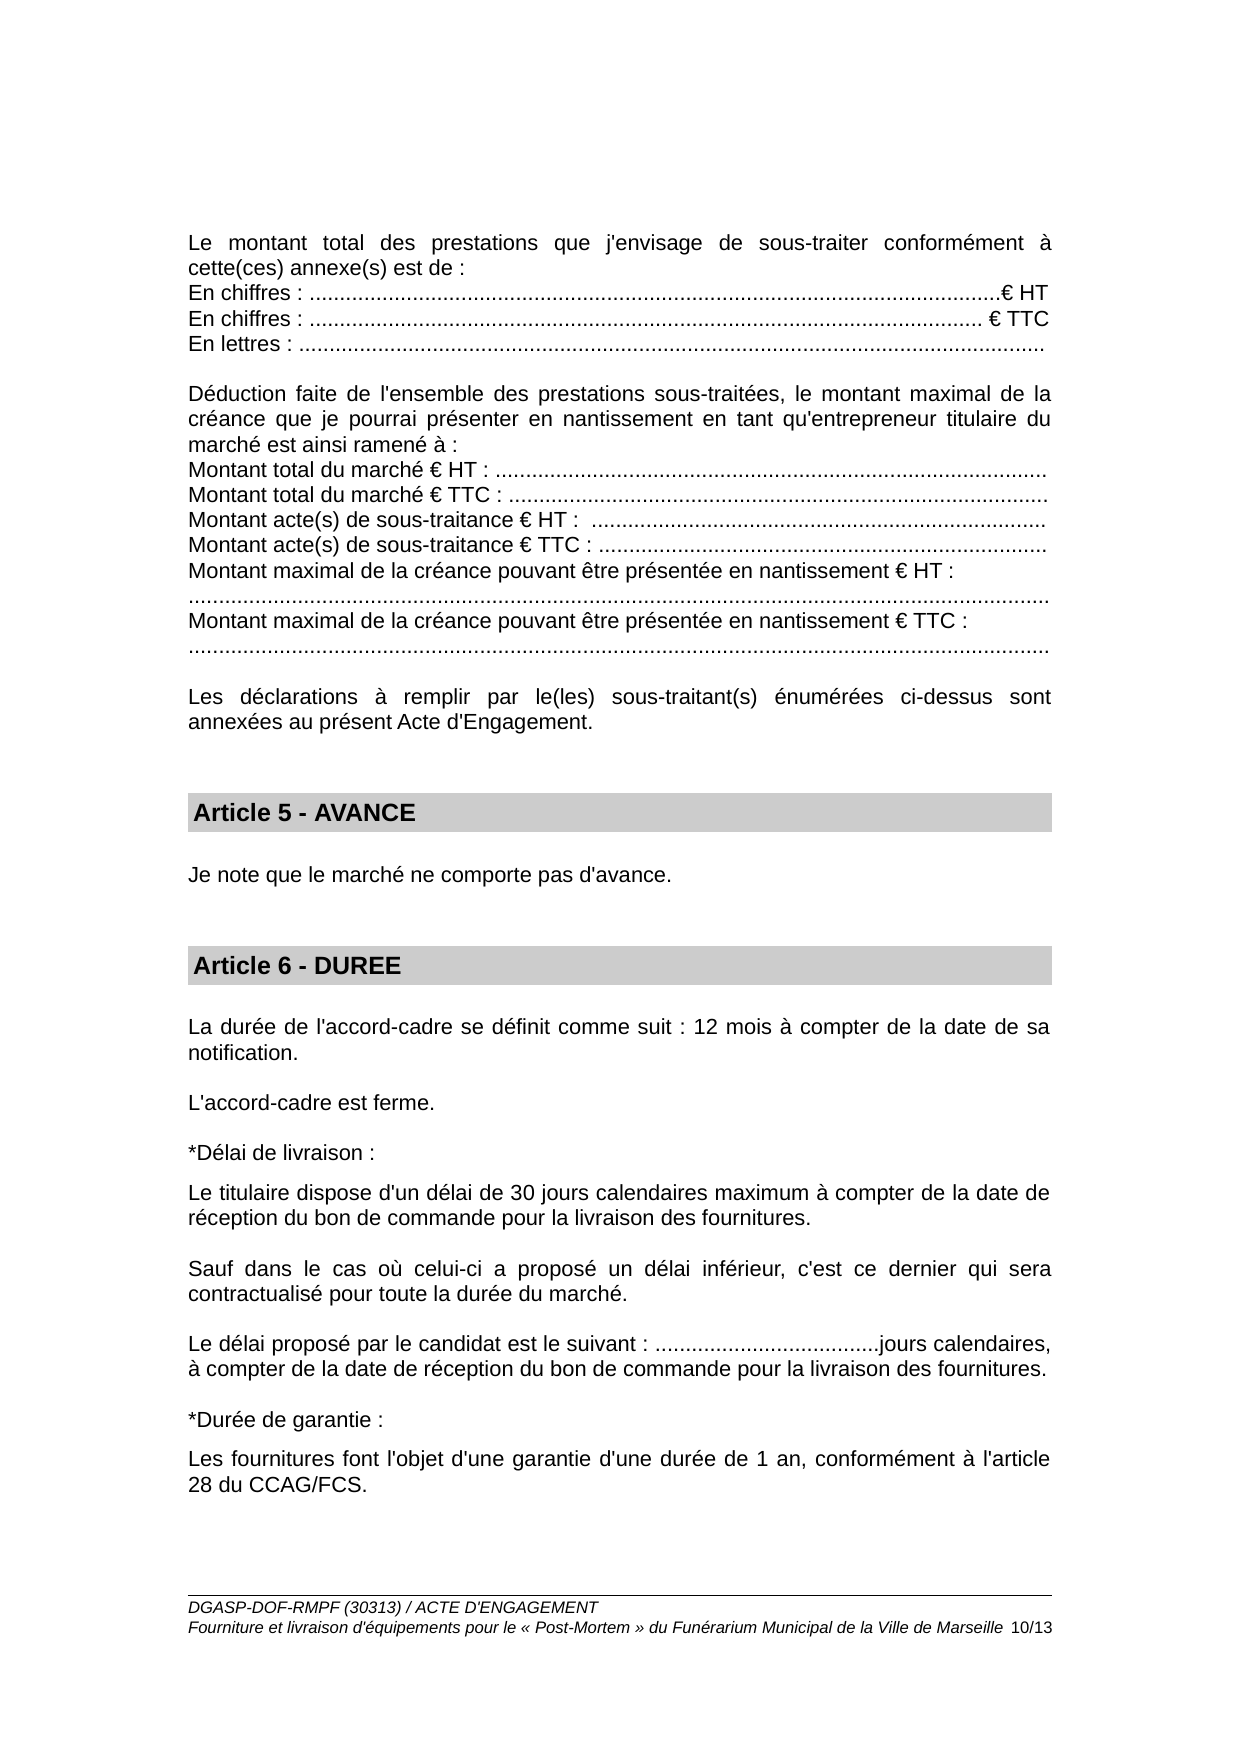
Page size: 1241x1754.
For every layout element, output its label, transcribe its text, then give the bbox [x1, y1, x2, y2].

text Les fournitures font l'objet d'une garantie d'une durée de 1 an, conformément à l'article 28 du CCAG/FCS. [188, 1446, 1052, 1497]
text *Délai de livraison : [188, 1140, 1052, 1165]
subtitle AVANCE [190, 795, 1050, 830]
text Je note que le marché ne comporte pas d'avance. [188, 861, 1052, 887]
text Sauf dans le cas où celui-ci a proposé un délai inférieur, c'est ce dernier qui sera contractualisé pour toute la durée du marché. [188, 1255, 1052, 1306]
text La durée de l'accord-cadre se définit comme suit : 12 mois à compter de la date de sa notification. [188, 1014, 1052, 1064]
text Montant total du marché € TTC : ......................................................................................... [188, 482, 1052, 507]
text Le titulaire dispose d'un délai de 30 jours calendaires maximum à compter de la date de réception du bon de commande pour la livraison des fournitures. [188, 1180, 1052, 1230]
text Montant maximal de la créance pouvant être présentée en nantissement € TTC : [188, 608, 1052, 633]
text En chiffres : ..................................................................................................................€ HT [188, 280, 1052, 305]
text *Durée de garantie : [188, 1407, 1052, 1432]
text Déduction faite de l'ensemble des prestations sous-traitées, le montant maximal de la créance que je pourrai présenter en nantissement en tant qu'entrepreneur titulaire du marché est ainsi ramené à : [188, 381, 1052, 457]
text Le délai proposé par le candidat est le suivant : .....................................jours calendaires, à compter de la date de réception du bon de commande pour la livraison des fournitures. [188, 1331, 1052, 1381]
text Les déclarations à remplir par le(les) sous-traitant(s) énumérées ci-dessus sont annexées au présent Acte d'Engagement. [188, 683, 1052, 734]
text .............................................................................................................................................. [188, 583, 1052, 608]
text Montant total du marché € HT : ........................................................................................... [188, 457, 1052, 482]
text En chiffres : ............................................................................................................... € TTC [188, 305, 1052, 331]
text Montant maximal de la créance pouvant être présentée en nantissement € HT : [188, 557, 1052, 583]
text Montant acte(s) de sous-traitance € TTC : .......................................................................... [188, 532, 1052, 557]
text L'accord-cadre est ferme. [188, 1090, 1052, 1115]
text En lettres : ........................................................................................................................... [188, 331, 1052, 356]
text .............................................................................................................................................. [188, 633, 1052, 658]
text Le montant total des prestations que j'envisage de sous-traiter conformément à cette(ces) annexe(s) est de : [188, 230, 1052, 280]
text Montant acte(s) de sous-traitance € HT : ........................................................................... [188, 507, 1052, 532]
subtitle DUREE [190, 948, 1050, 983]
